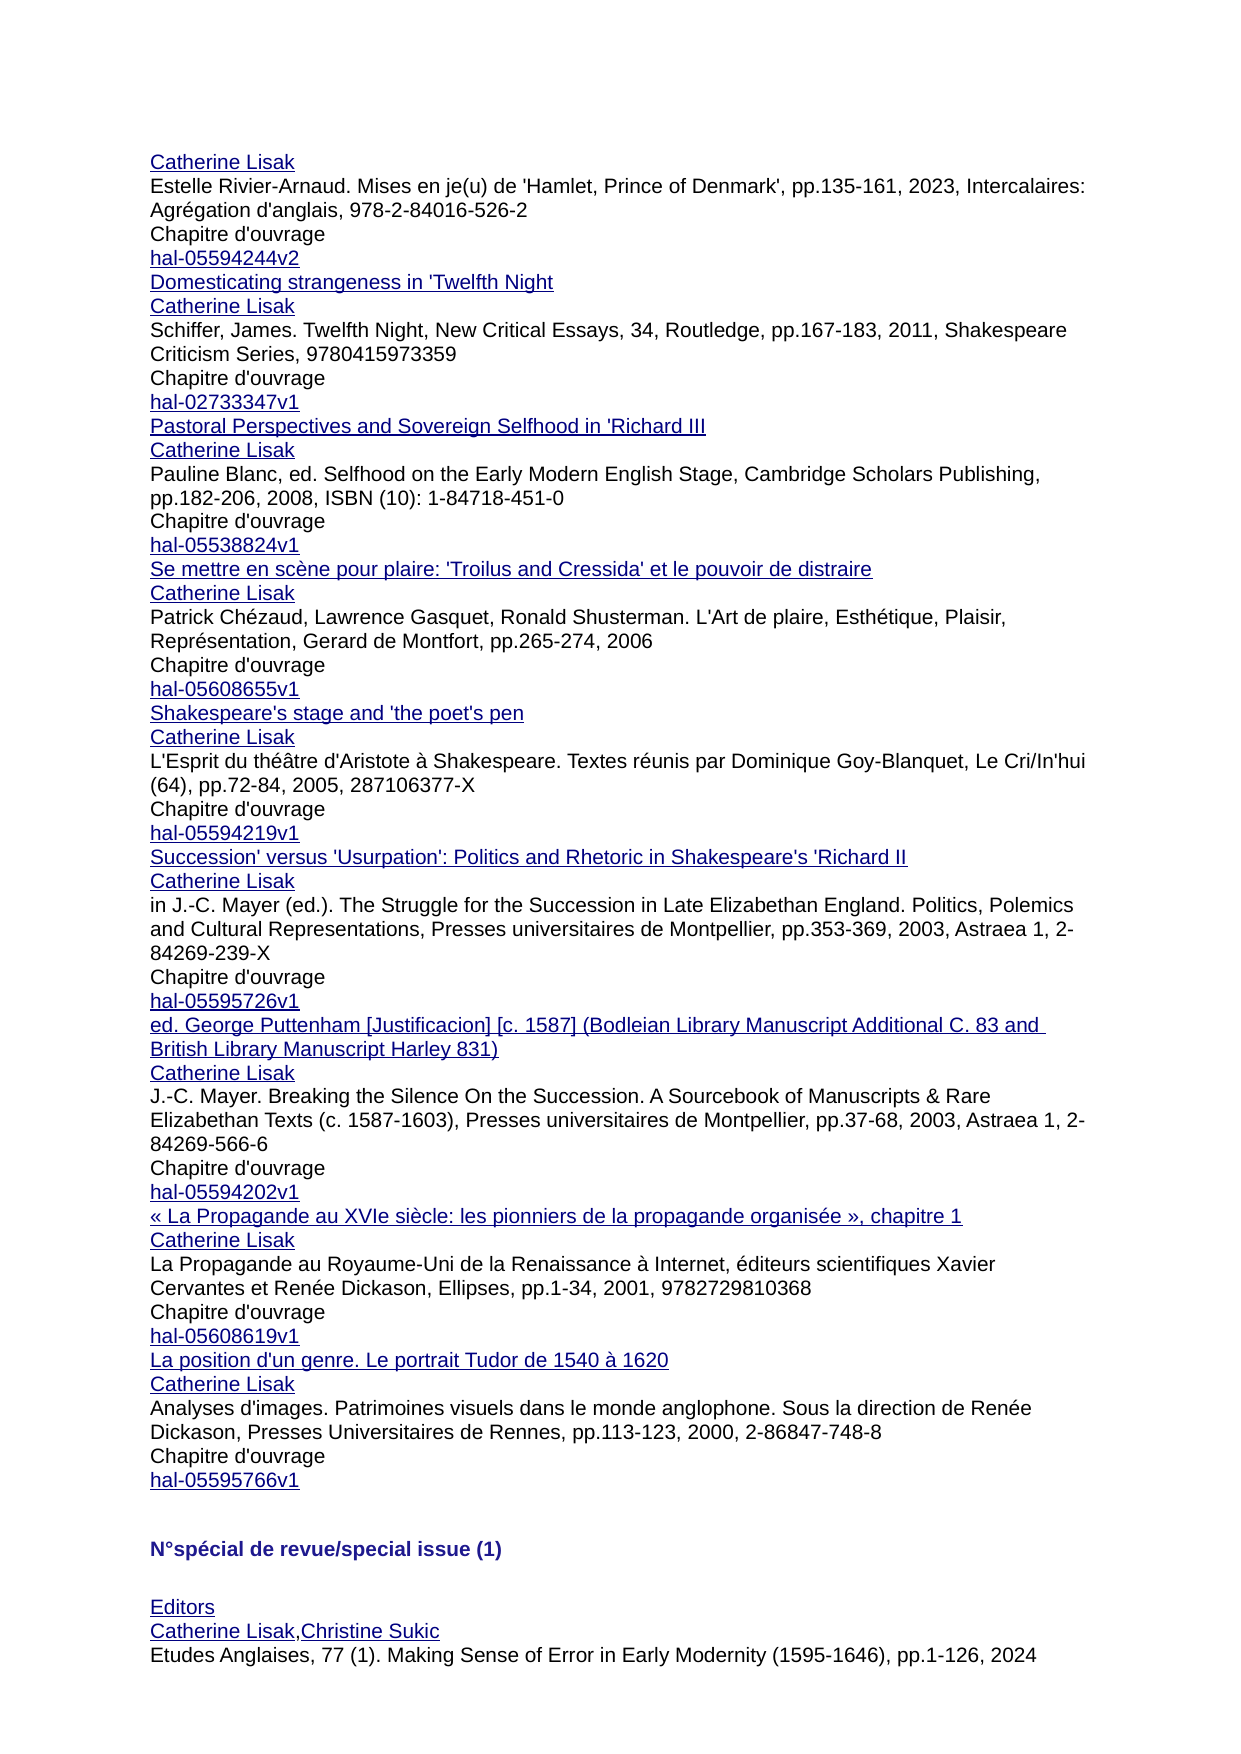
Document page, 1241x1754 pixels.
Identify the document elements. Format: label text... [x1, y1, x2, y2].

table_cell Catherine Lisak Estelle Rivier-Arnaud. Mises en je(u) de 'Hamlet, Prince of Denmark', pp.135-161, 2023, Intercalaires: Agrégation d'anglais, 978-2-84016-526-2 Chapitre d'ouvrage hal-05594244v2 [150, 150, 1090, 270]
table_cell Shakespeare's stage and 'the poet's pen Catherine Lisak L'Esprit du théâtre d'Aristote à Shakespeare. Textes réunis par Dominique Goy-Blanquet, Le Cri/In'hui (64), pp.72-84, 2005, 287106377-X Chapitre d'ouvrage hal-05594219v1 [150, 701, 1090, 845]
table_cell Pastoral Perspectives and Sovereign Selfhood in 'Richard III Catherine Lisak Pauline Blanc, ed. Selfhood on the Early Modern English Stage, Cambridge Scholars Publishing, pp.182-206, 2008, ISBN (10): 1-84718-451-0 Chapitre d'ouvrage hal-05538824v1 [150, 414, 1090, 557]
table_header Editors Catherine Lisak,Christine Sukic Etudes Anglaises, 77 (1). Making Sense of Error in Early Modernity (1595-1646), pp.1-126, 2024 [150, 1595, 1090, 1667]
table_cell « La Propagande au XVIe siècle: les pionniers de la propagande organisée », chapitre 1 Catherine Lisak La Propagande au Royaume-Uni de la Renaissance à Internet, éditeurs scientifiques Xavier Cervantes et Renée Dickason, Ellipses, pp.1-34, 2001, 9782729810368 Chapitre d'ouvrage hal-05608619v1 [150, 1204, 1090, 1348]
subtitle N°spécial de revue/special issue (1) [150, 1536, 1090, 1560]
table_cell La position d'un genre. Le portrait Tudor de 1540 à 1620 Catherine Lisak Analyses d'images. Patrimoines visuels dans le monde anglophone. Sous la direction de Renée Dickason, Presses Universitaires de Rennes, pp.113-123, 2000, 2-86847-748-8 Chapitre d'ouvrage hal-05595766v1 [150, 1348, 1090, 1492]
table_cell Domesticating strangeness in 'Twelfth Night Catherine Lisak Schiffer, James. Twelfth Night, New Critical Essays, 34, Routledge, pp.167-183, 2011, Shakespeare Criticism Series, 9780415973359 Chapitre d'ouvrage hal-02733347v1 [150, 270, 1090, 413]
table_cell ed. George Puttenham [Justificacion] [c. 1587] (Bodleian Library Manuscript Additional C. 83 and British Library Manuscript Harley 831) Catherine Lisak J.-C. Mayer. Breaking the Silence On the Succession. A Sourcebook of Manuscripts & Rare Elizabethan Texts (c. 1587-1603), Presses universitaires de Montpellier, pp.37-68, 2003, Astraea 1, 2-84269-566-6 Chapitre d'ouvrage hal-05594202v1 [150, 1013, 1090, 1204]
table_cell Succession' versus 'Usurpation': Politics and Rhetoric in Shakespeare's 'Richard II Catherine Lisak in J.-C. Mayer (ed.). The Struggle for the Succession in Late Elizabethan England. Politics, Polemics and Cultural Representations, Presses universitaires de Montpellier, pp.353-369, 2003, Astraea 1, 2-84269-239-X Chapitre d'ouvrage hal-05595726v1 [150, 845, 1090, 1012]
table_cell Se mettre en scène pour plaire: 'Troilus and Cressida' et le pouvoir de distraire Catherine Lisak Patrick Chézaud, Lawrence Gasquet, Ronald Shusterman. L'Art de plaire, Esthétique, Plaisir, Représentation, Gerard de Montfort, pp.265-274, 2006 Chapitre d'ouvrage hal-05608655v1 [150, 557, 1090, 701]
